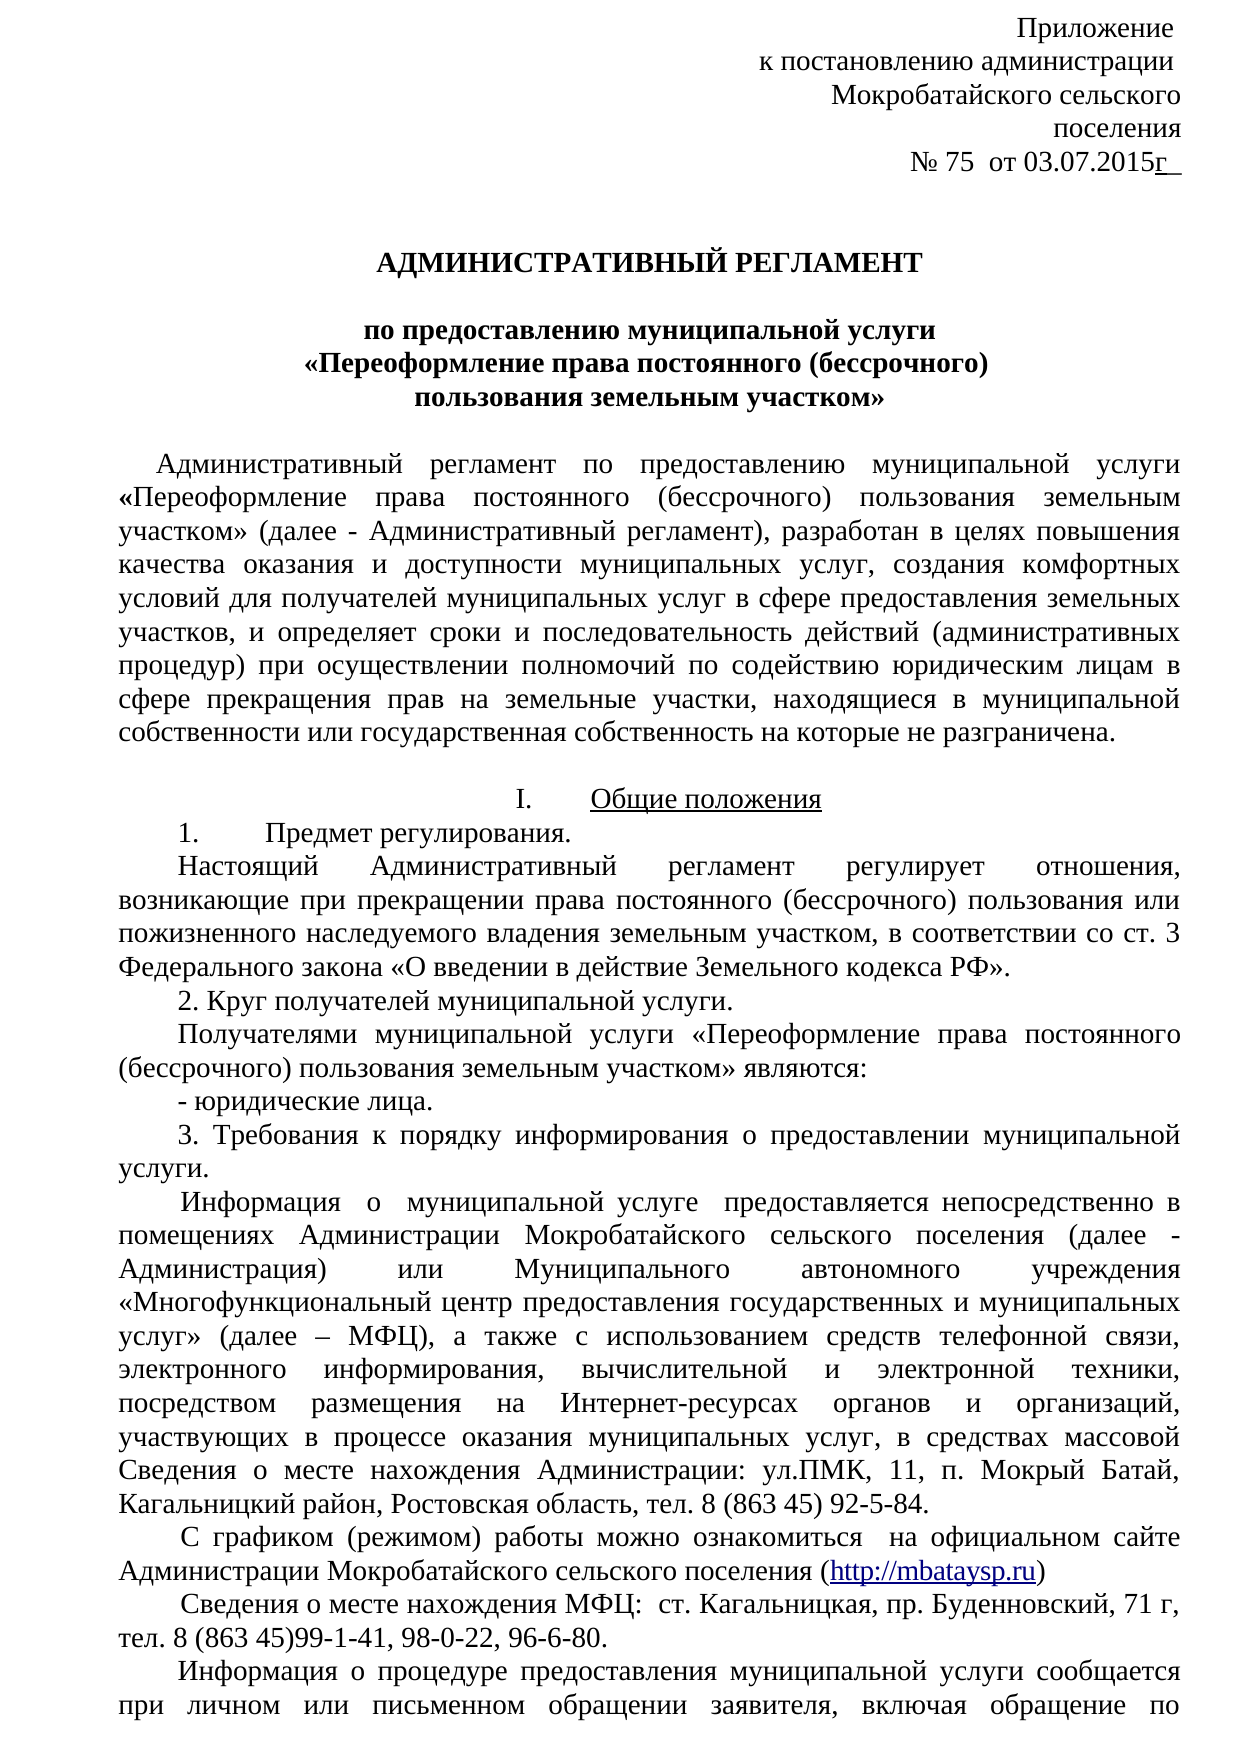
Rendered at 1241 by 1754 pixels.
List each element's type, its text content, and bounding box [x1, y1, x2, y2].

text - юридические лица. [118, 1083, 1181, 1117]
text С графиком (режимом) работы можно ознакомиться на официальном сайте Администрации Мокробатайского сельского поселения (http://mbataysp.ru) [118, 1519, 1181, 1586]
text АДМИНИСТРАТИВНЫЙ РЕГЛАМЕНТ [118, 245, 1181, 278]
text Сведения о месте нахождения МФЦ: ст. Кагальницкая, пр. Буденновский, 71 г, тел. 8 (863 45)99-1-41, 98-0-22, 96-6-80. [118, 1586, 1181, 1653]
text Мокробатайского сельского поселения [441, 77, 1181, 144]
text по предоставлению муниципальной услуги [118, 312, 1181, 345]
text Административный регламент по предоставлению муниципальной услуги «Переоформление права постоянного (бессрочного) пользования земельным участком» (далее - Административный регламент), разработан в целях повышения качества оказания и доступности муниципальных услуг, создания комфортных условий для получателей муниципальных услуг в сфере предоставления земельных участков, и определяет сроки и последовательность действий (административных процедур) при осуществлении полномочий по содействию юридическим лицам в сфере прекращения прав на земельные участки, находящиеся в муниципальной собственности или государственная собственность на которые не разграничена. [118, 446, 1181, 748]
text Настоящий Административный регламент регулирует отношения, возникающие при прекращении права постоянного (бессрочного) пользования или пожизненного наследуемого владения земельным участком, в соответствии со ст. 3 Федерального закона «О введении в действие Земельного кодекса РФ». [118, 848, 1181, 983]
text Приложение [118, 10, 1181, 43]
text № 75 от 03.07.2015г_ [285, 144, 1181, 178]
text 1. Предмет регулирования. [118, 815, 1181, 848]
text пользования земельным участком» [118, 379, 1181, 412]
text «Переоформление права постоянного (бессрочного) [118, 345, 1181, 379]
text к постановлению администрации [441, 43, 1181, 77]
list Общие положения [156, 781, 1181, 815]
text Информация о муниципальной услуге предоставляется непосредственно в помещениях Администрации Мокробатайского сельского поселения (далее - Администрация) или Муниципального автономного учреждения «Многофункциональный центр предоставления государственных и муниципальных услуг» (далее – МФЦ), а также с использованием средств телефонной связи, электронного информирования, вычислительной и электронной техники, посредством размещения на Интернет-ресурсах органов и организаций, участвующих в процессе оказания муниципальных услуг, в средствах массовой Сведения о месте нахождения Администрации: ул.ПМК, 11, п. Мокрый Батай, Кагальницкий район, Ростовская область, тел. 8 (863 45) 92-5-84. [118, 1184, 1181, 1519]
text Получателями муниципальной услуги «Переоформление права постоянного (бессрочного) пользования земельным участком» являются: [118, 1016, 1181, 1083]
text 2. Круг получателей муниципальной услуги. [118, 983, 1181, 1016]
text Информация о процедуре предоставления муниципальной услуги сообщается при личном или письменном обращении заявителя, включая обращение по [118, 1653, 1181, 1721]
text 3. Требования к порядку информирования о предоставлении муниципальной услуги. [118, 1117, 1181, 1184]
